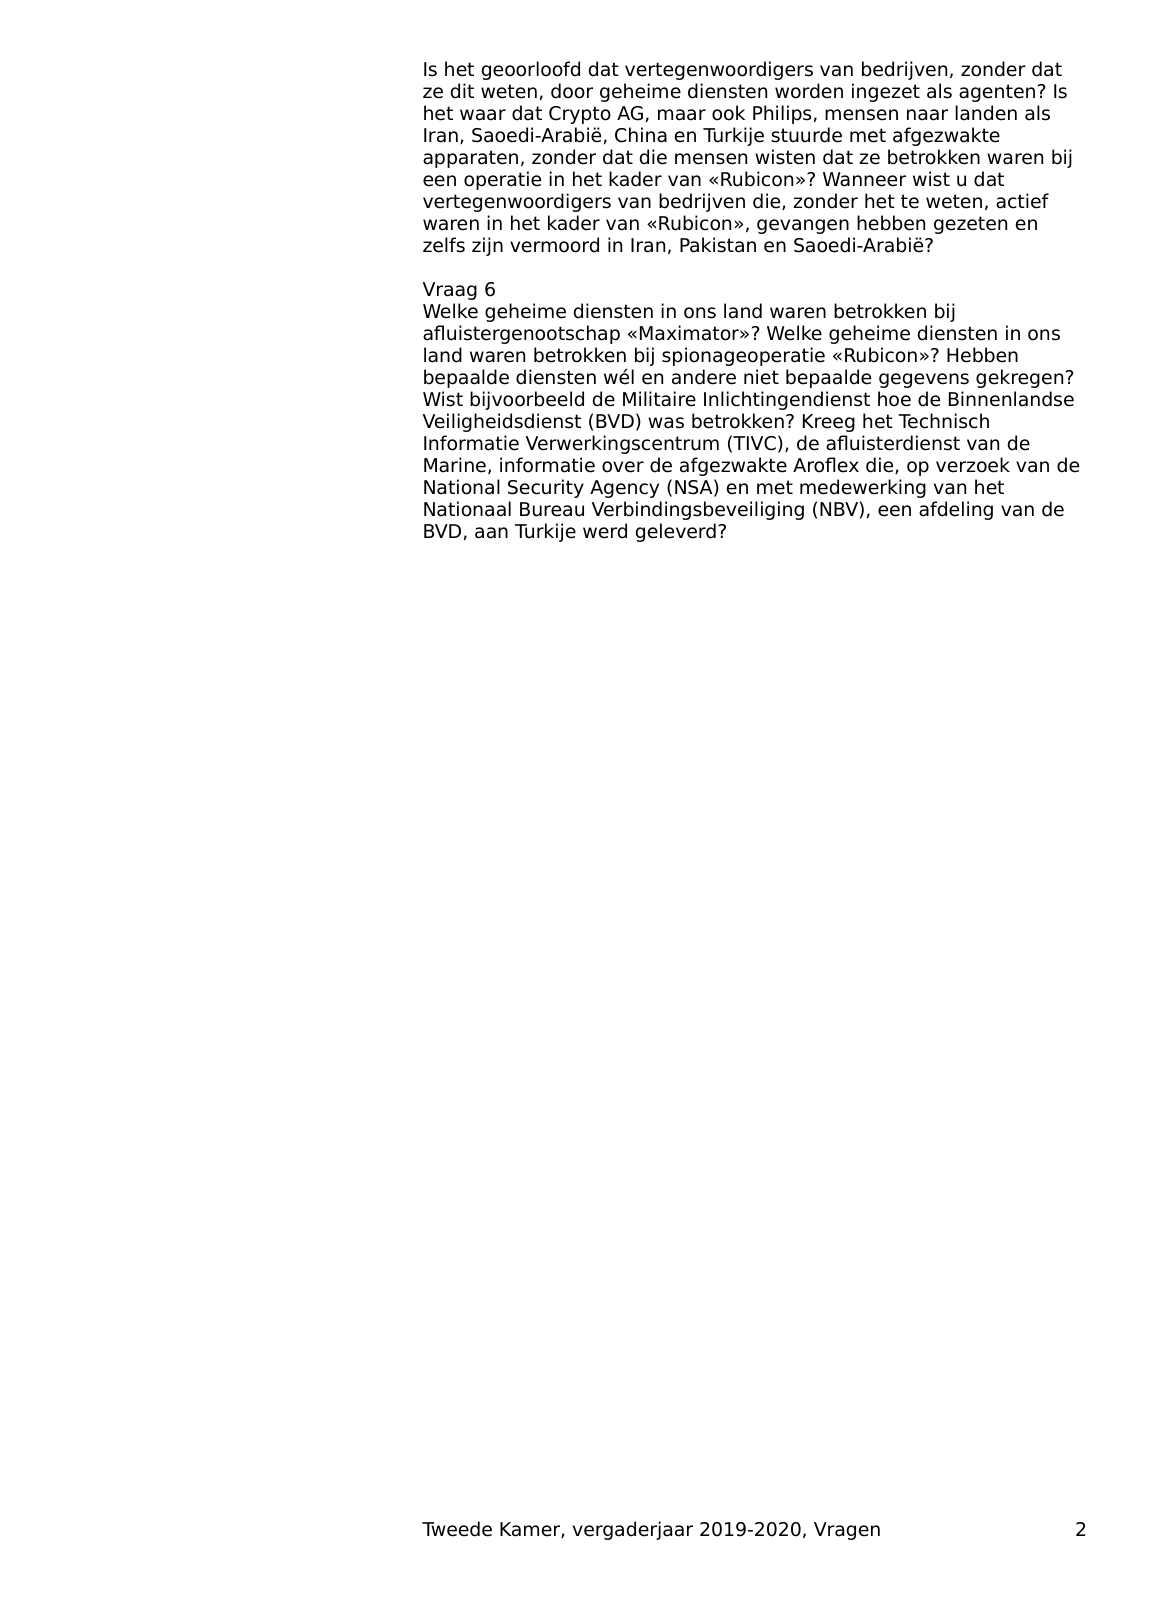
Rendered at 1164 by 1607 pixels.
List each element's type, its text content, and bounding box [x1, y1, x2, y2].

text Vraag 6 [422, 279, 1087, 301]
text Welke geheime diensten in ons land waren betrokken bij afluistergenootschap «Maximator»? Welke geheime diensten in ons land waren betrokken bij spionageoperatie «Rubicon»? Hebben bepaalde diensten wél en andere niet bepaalde gegevens gekregen? Wist bijvoorbeeld de Militaire Inlichtingendienst hoe de Binnenlandse Veiligheidsdienst (BVD) was betrokken? Kreeg het Technisch Informatie Verwerkingscentrum (TIVC), de afluisterdienst van de Marine, informatie over de afgezwakte Aroflex die, op verzoek van de National Security Agency (NSA) en met medewerking van het Nationaal Bureau Verbindingsbeveiliging (NBV), een afdeling van de BVD, aan Turkije werd geleverd? [422, 301, 1087, 543]
text Is het geoorloofd dat vertegenwoordigers van bedrijven, zonder dat ze dit weten, door geheime diensten worden ingezet als agenten? Is het waar dat Crypto AG, maar ook Philips, mensen naar landen als Iran, Saoedi-Arabië, China en Turkije stuurde met afgezwakte apparaten, zonder dat die mensen wisten dat ze betrokken waren bij een operatie in het kader van «Rubicon»? Wanneer wist u dat vertegenwoordigers van bedrijven die, zonder het te weten, actief waren in het kader van «Rubicon», gevangen hebben gezeten en zelfs zijn vermoord in Iran, Pakistan en Saoedi-Arabië? [422, 59, 1087, 257]
